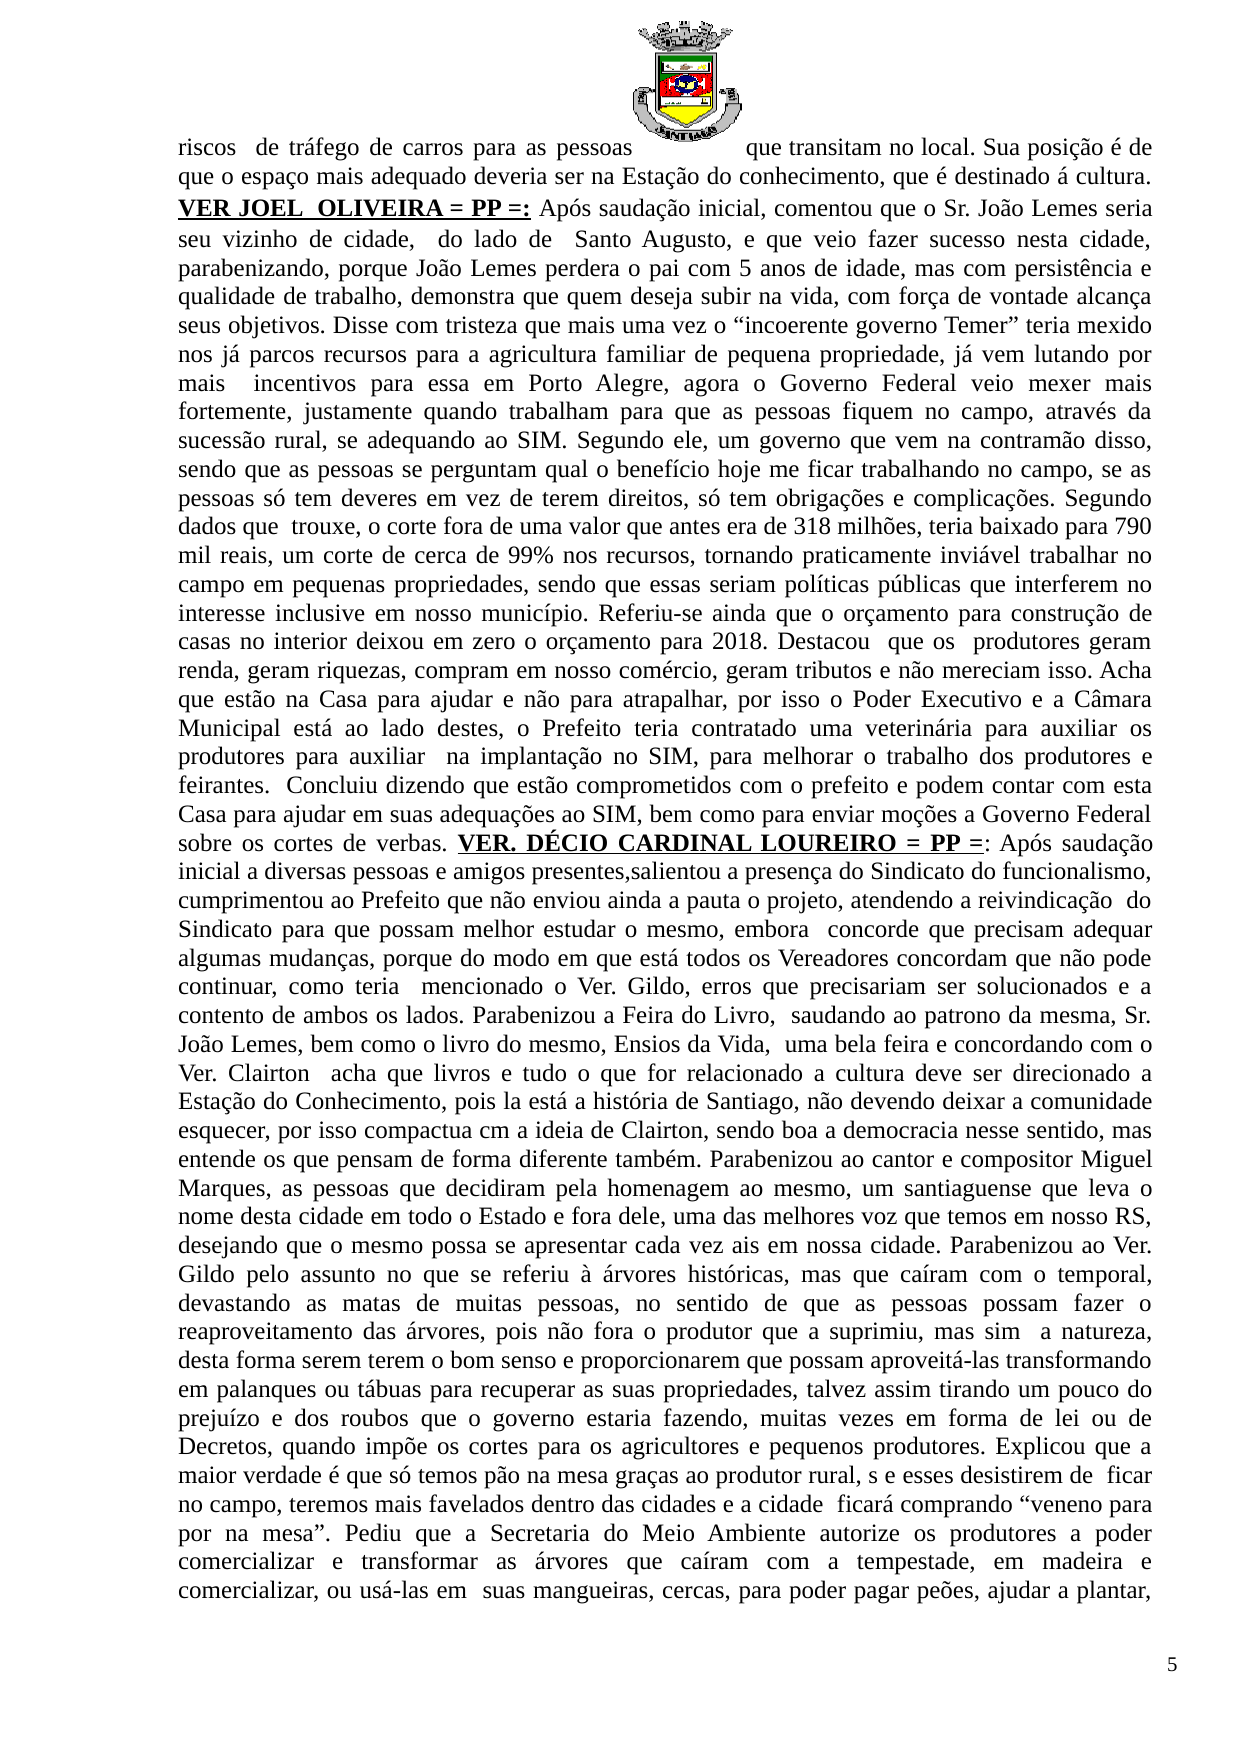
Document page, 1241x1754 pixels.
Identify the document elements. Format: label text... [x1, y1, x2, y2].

list riscos de tráfego de carros para as pessoas que transitam no local. Sua posição é de que o espaço mais adequado deveria ser na Estação do conhecimento, que é destinado á cultura. VER JOEL OLIVEIRA = PP =: Após saudação inicial, comentou que o Sr. João Lemes seria seu vizinho de cidade, do lado de Santo Augusto, e que veio fazer sucesso nesta cidade, parabenizando, porque João Lemes perdera o pai com 5 anos de idade, mas com persistência e qualidade de trabalho, demonstra que quem deseja subir na vida, com força de vontade alcança seus objetivos. Disse com tristeza que mais uma vez o “incoerente governo Temer” teria mexido nos já parcos recursos para a agricultura familiar de pequena propriedade, já vem lutando por mais incentivos para essa em Porto Alegre, agora o Governo Federal veio mexer mais fortemente, justamente quando trabalham para que as pessoas fiquem no campo, através da sucessão rural, se adequando ao SIM. Segundo ele, um governo que vem na contramão disso, sendo que as pessoas se perguntam qual o benefício hoje me ficar trabalhando no campo, se as pessoas só tem deveres em vez de terem direitos, só tem obrigações e complicações. Segundo dados que trouxe, o corte fora de uma valor que antes era de 318 milhões, teria baixado para 790 mil reais, um corte de cerca de 99% nos recursos, tornando praticamente inviável trabalhar no campo em pequenas propriedades, sendo que essas seriam políticas públicas que interferem no interesse inclusive em nosso município. Referiu-se ainda que o orçamento para construção de casas no interior deixou em zero o orçamento para 2018. Destacou que os produtores geram renda, geram riquezas, compram em nosso comércio, geram tributos e não mereciam isso. Acha que estão na Casa para ajudar e não para atrapalhar, por isso o Poder Executivo e a Câmara Municipal está ao lado destes, o Prefeito teria contratado uma veterinária para auxiliar os produtores para auxiliar na implantação no SIM, para melhorar o trabalho dos produtores e feirantes. Concluiu dizendo que estão comprometidos com o prefeito e podem contar com esta Casa para ajudar em suas adequações ao SIM, bem como para enviar moções a Governo Federal sobre os cortes de verbas. VER. DÉCIO CARDINAL LOUREIRO = PP =: Após saudação inicial a diversas pessoas e amigos presentes,salientou a presença do Sindicato do funcionalismo, cumprimentou ao Prefeito que não enviou ainda a pauta o projeto, atendendo a reivindicação do Sindicato para que possam melhor estudar o mesmo, embora concorde que precisam adequar algumas mudanças, porque do modo em que está todos os Vereadores concordam que não pode continuar, como teria mencionado o Ver. Gildo, erros que precisariam ser solucionados e a contento de ambos os lados. Parabenizou a Feira do Livro, saudando ao patrono da mesma, Sr. João Lemes, bem como o livro do mesmo, Ensios da Vida, uma bela feira e concordando com o Ver. Clairton acha que livros e tudo o que for relacionado a cultura deve ser direcionado a Estação do Conhecimento, pois la está a história de Santiago, não devendo deixar a comunidade esquecer, por isso compactua cm a ideia de Clairton, sendo boa a democracia nesse sentido, mas entende os que pensam de forma diferente também. Parabenizou ao cantor e compositor Miguel Marques, as pessoas que decidiram pela homenagem ao mesmo, um santiaguense que leva o nome desta cidade em todo o Estado e fora dele, uma das melhores voz que temos em nosso RS, desejando que o mesmo possa se apresentar cada vez ais em nossa cidade. Parabenizou ao Ver. Gildo pelo assunto no que se referiu à árvores históricas, mas que caíram com o temporal, devastando as matas de muitas pessoas, no sentido de que as pessoas possam fazer o reaproveitamento das árvores, pois não fora o produtor que a suprimiu, mas sim a natureza, desta forma serem terem o bom senso e proporcionarem que possam aproveitá-las transformando em palanques ou tábuas para recuperar as suas propriedades, talvez assim tirando um pouco do prejuízo e dos roubos que o governo estaria fazendo, muitas vezes em forma de lei ou de Decretos, quando impõe os cortes para os agricultores e pequenos produtores. Explicou que a maior verdade é que só temos pão na mesa graças ao produtor rural, s e esses desistirem de ficar no campo, teremos mais favelados dentro das cidades e a cidade ficará comprando “veneno para por na mesa”. Pediu que a Secretaria do Meio Ambiente autorize os produtores a poder comercializar e transformar as árvores que caíram com a tempestade, em madeira e comercializar, ou usá-las em suas mangueiras, cercas, para poder pagar peões, ajudar a plantar, [136, 132, 1153, 1604]
